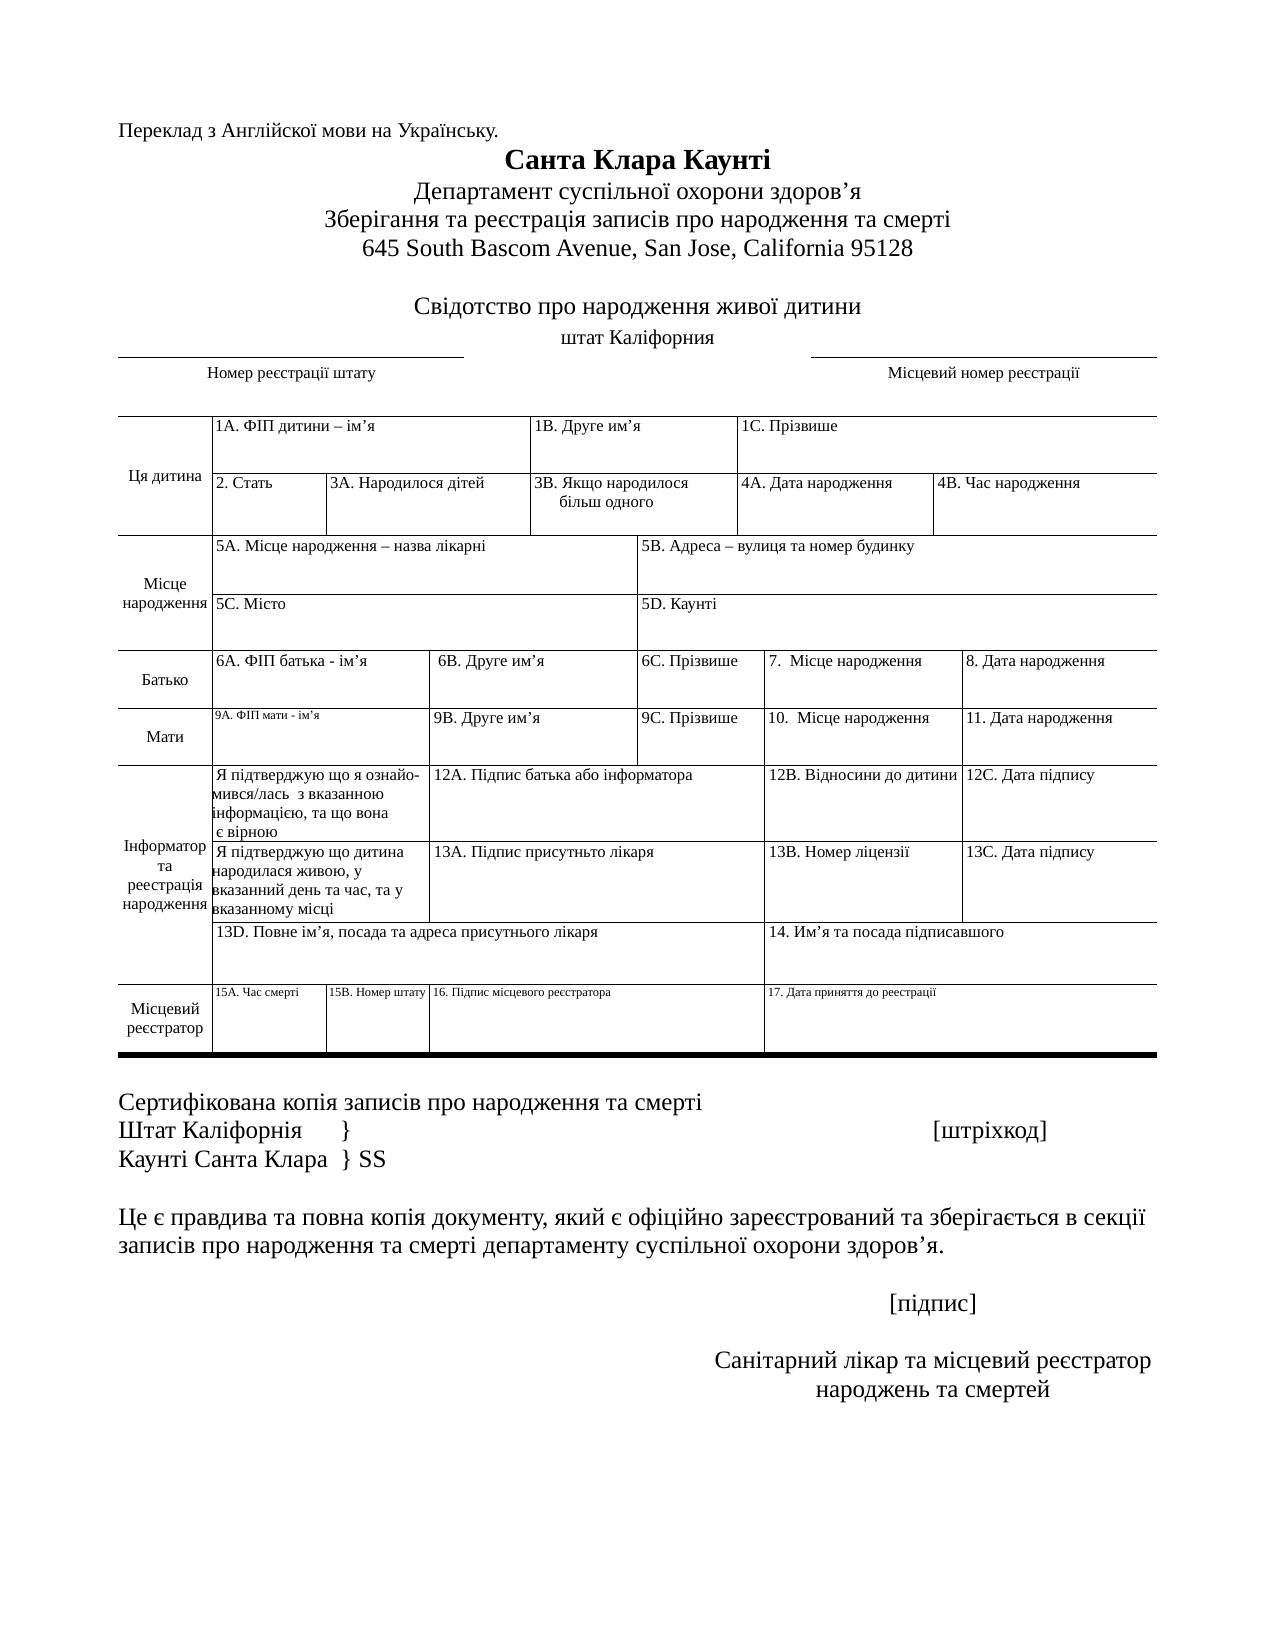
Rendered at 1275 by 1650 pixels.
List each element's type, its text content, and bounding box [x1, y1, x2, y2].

table_cell 13D. Повне ім’я, посада та адреса присутнього лікаря [213, 923, 764, 984]
table_cell Місце народження [118, 536, 212, 650]
table_cell 3А. Народилося дітей [327, 474, 530, 535]
table_cell 6В. Друге им’я [430, 651, 637, 708]
table_cell 15B. Номер штату [327, 985, 429, 1052]
table_cell 4В. Час народження [934, 474, 1157, 535]
table_cell Місцевий номер реєстрації [811, 358, 1157, 387]
table_cell 5В. Адреса – вулиця та номер будинку [638, 536, 1157, 594]
text Санта Клара Каунті [118, 142, 1157, 176]
table_cell 15А. Час смерті [213, 985, 326, 1052]
table_cell 8. Дата народження [963, 651, 1157, 708]
table_header 1А. ФІП дитини – ім’я [213, 417, 530, 473]
table_cell 12В. Відносини до дитини [765, 766, 962, 841]
table_cell 4А. Дата народження [738, 474, 933, 535]
table_cell Номер реєстрації штату [118, 358, 464, 387]
table_cell Інформатор та реестрація народження [118, 766, 212, 984]
table_cell Місцевий реєстратор [118, 985, 212, 1052]
table_cell 9В. Друге им’я [430, 709, 637, 765]
text Департамент суспільної охорони здоров’я [118, 176, 1157, 204]
table_cell Мати [118, 709, 212, 765]
table_cell 9С. Прізвише [638, 709, 764, 765]
text Зберігання та реєстрація записів про народження та смерті [118, 204, 1157, 233]
table_cell 11. Дата народження [963, 709, 1157, 765]
table_cell 5А. Місце народження – назва лікарні [213, 536, 637, 594]
text Переклад з Англійскої мови на Українську. [118, 118, 1157, 142]
table_cell Батько [118, 651, 212, 708]
table_cell 5D. Каунті [638, 595, 1157, 650]
text Штат Каліфорнія } [штріхкод] [118, 1115, 1157, 1144]
table_header Ця дитина [118, 417, 212, 535]
table_cell 2. Стать [213, 474, 326, 535]
table_cell 13С. Дата підпису [963, 842, 1157, 922]
table_cell 5С. Місто [213, 595, 637, 650]
table_cell 9А. ФІП мати - ім’я [213, 709, 429, 765]
table_cell 12С. Дата підпису [963, 766, 1157, 841]
table_cell 16. Підпис місцевого реєстратора [430, 985, 764, 1052]
table_cell 14. Им’я та посада підписавшого [765, 923, 1157, 984]
table_cell 3В. Якщо народилося більш одного [531, 474, 737, 535]
table_header 1В. Друге им’я [531, 417, 737, 473]
text 645 South Bascom Avenue, San Jose, California 95128 [118, 233, 1157, 262]
table_cell 13В. Номер ліцензії [765, 842, 962, 922]
table_cell 7. Місце народження [765, 651, 962, 708]
table_header 1С. Прізвише [738, 417, 1157, 473]
table_cell Я підтверджую що дитина народилася живою, у вказанний день та час, та у вказанному місці [213, 842, 429, 922]
table_cell 6А. ФІП батька - ім’я [213, 651, 429, 708]
table_header [118, 1288, 709, 1403]
table_cell 6С. Прізвише [638, 651, 764, 708]
text Сертифікована копія записів про народження та смерті [118, 1087, 1157, 1115]
table_cell 10. Місце народження [765, 709, 962, 765]
table_cell Я підтверджую що я ознайо-мився/лась з вказанною інформацією, та що вона є вірною [213, 766, 429, 841]
table_header штат Каліфорния [464, 320, 811, 357]
table_cell 13А. Підпис присутньто лікаря [430, 842, 764, 922]
text Це є правдива та повна копія документу, який є офіційно зареєстрований та зберігається в секції записів про народження та смерті департаменту суспільної охорони здоров’я. [118, 1202, 1157, 1259]
table_cell 12А. Підпис батька або інформатора [430, 766, 764, 841]
table_cell 17. Дата приняття до реестрації [765, 985, 1157, 1052]
table_header [811, 320, 1157, 357]
text Свідотство про народження живої дитини [118, 291, 1157, 319]
table_header [118, 320, 464, 357]
text Каунті Санта Клара } SS [118, 1144, 1157, 1173]
table_cell [464, 357, 811, 387]
table_header [підпис] Санітарний лікар та місцевий реєстратор народжень та смертей [709, 1288, 1157, 1403]
